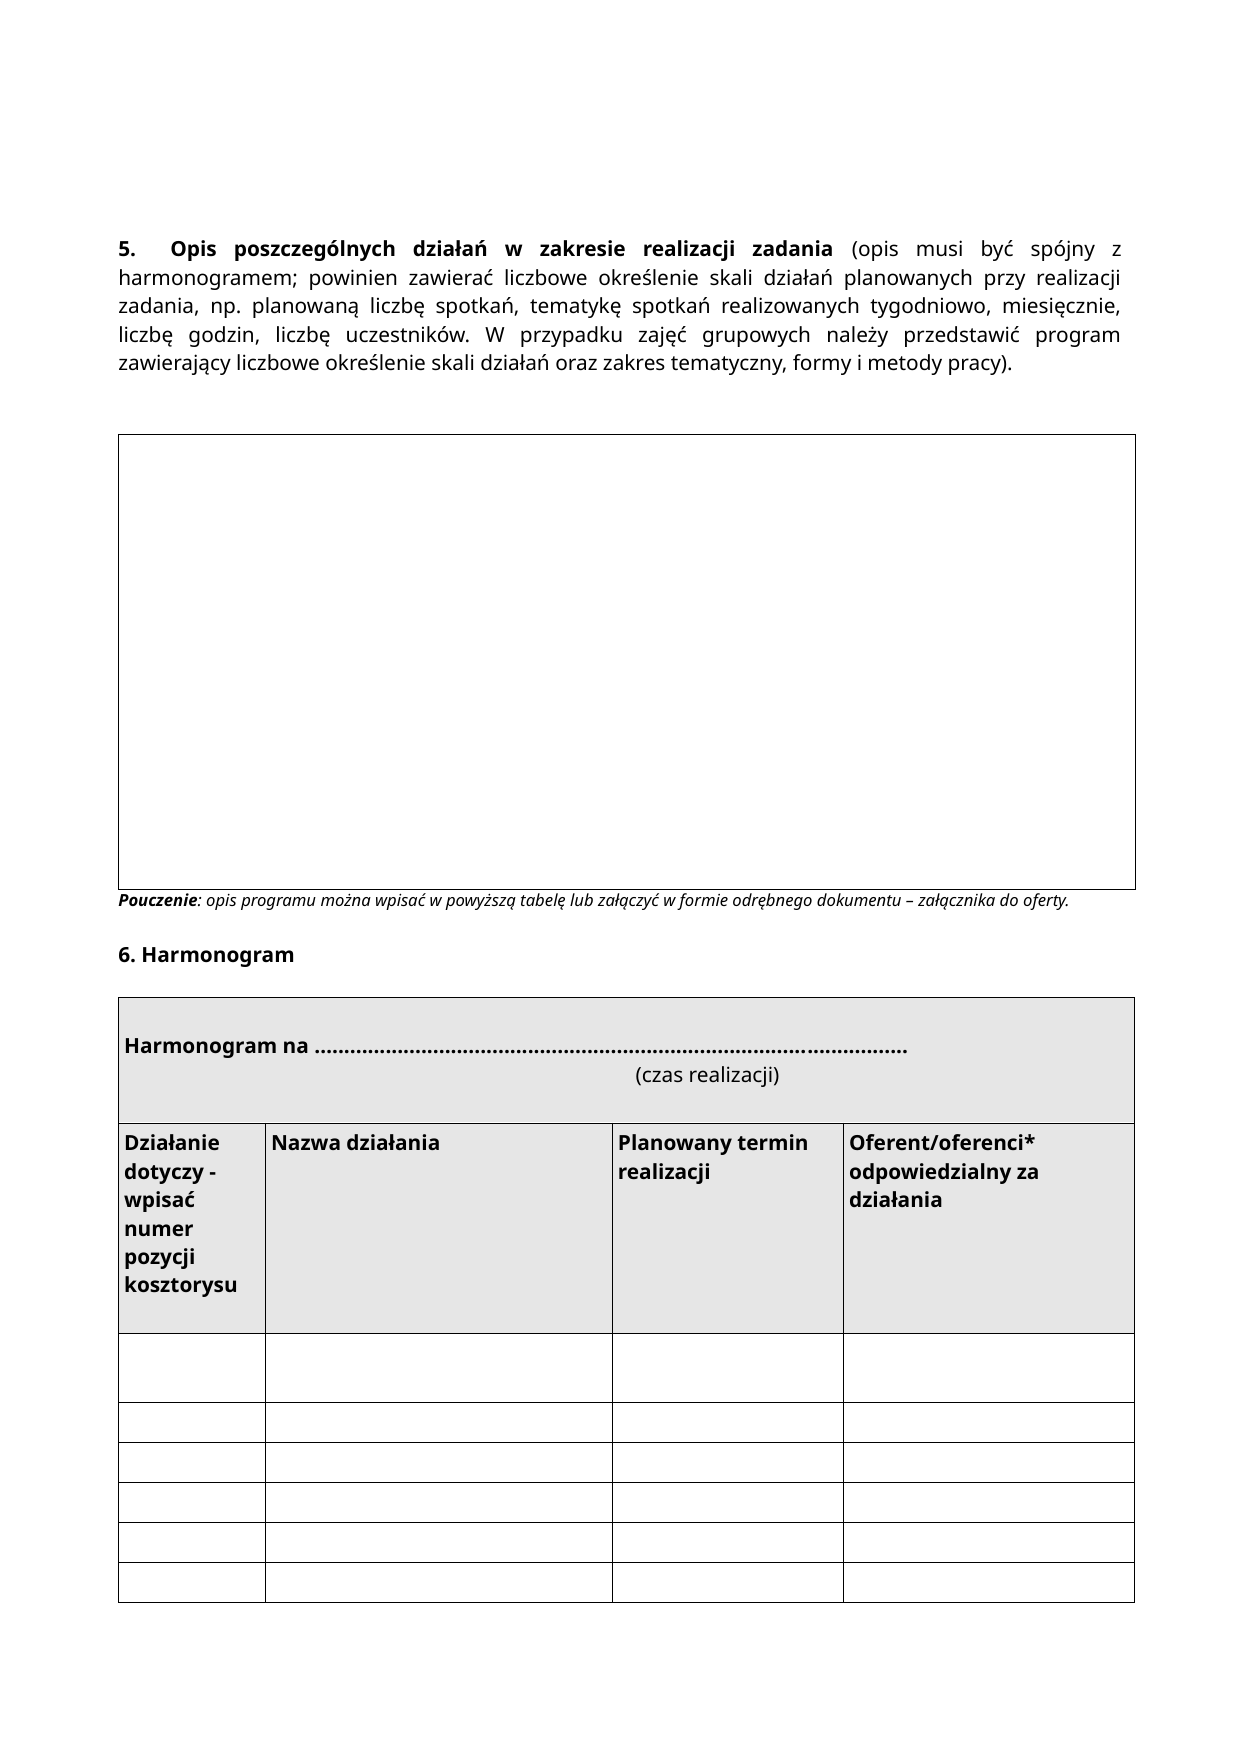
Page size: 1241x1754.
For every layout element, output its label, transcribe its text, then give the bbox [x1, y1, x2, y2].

table_cell [266, 1483, 612, 1522]
table_cell Oferent/oferenci* odpowiedzialny za działania [844, 1124, 1134, 1333]
table_cell [613, 1403, 843, 1442]
table_cell [844, 1523, 1134, 1562]
table_cell [266, 1523, 612, 1562]
table_cell [844, 1483, 1134, 1522]
table_header [119, 435, 1135, 889]
table_cell Działanie dotyczy - wpisać numer pozycji kosztorysu [119, 1124, 265, 1333]
table_cell [613, 1523, 843, 1562]
table_cell [844, 1443, 1134, 1482]
table_cell [119, 1334, 265, 1402]
table_cell Planowany termin realizacji [613, 1124, 843, 1333]
table_cell [266, 1403, 612, 1442]
table_cell [119, 1483, 265, 1522]
table_cell [613, 1334, 843, 1402]
table_cell [119, 1523, 265, 1562]
table_cell Nazwa działania [266, 1124, 612, 1333]
table_cell [266, 1334, 612, 1402]
table_cell [613, 1483, 843, 1522]
text 6. Harmonogram [118, 940, 1122, 969]
text 5. Opis poszczególnych działań w zakresie realizacji zadania (opis musi być spójny z harmonogramem; powinien zawierać liczbowe określenie skali działań planowanych przy realizacji zadania, np. planowaną liczbę spotkań, tematykę spotkań realizowanych tygodniowo, miesięcznie, liczbę godzin, liczbę uczestników. W przypadku zajęć grupowych należy przedstawić program zawierający liczbowe określenie skali działań oraz zakres tematyczny, formy i metody pracy). [118, 234, 1122, 377]
table_cell [266, 1443, 612, 1482]
text Pouczenie: opis programu można wpisać w powyższą tabelę lub załączyć w formie odrębnego dokumentu – załącznika do oferty. [118, 890, 1122, 912]
table_header Harmonogram na …................................................................................................. (czas realizacji) [119, 998, 1134, 1122]
table_cell [613, 1563, 843, 1602]
table_cell [119, 1443, 265, 1482]
table_cell [844, 1563, 1134, 1602]
table_cell [613, 1443, 843, 1482]
table_cell [844, 1403, 1134, 1442]
table_cell [844, 1334, 1134, 1402]
table_cell [119, 1563, 265, 1602]
table_cell [266, 1563, 612, 1602]
table_cell [119, 1403, 265, 1442]
